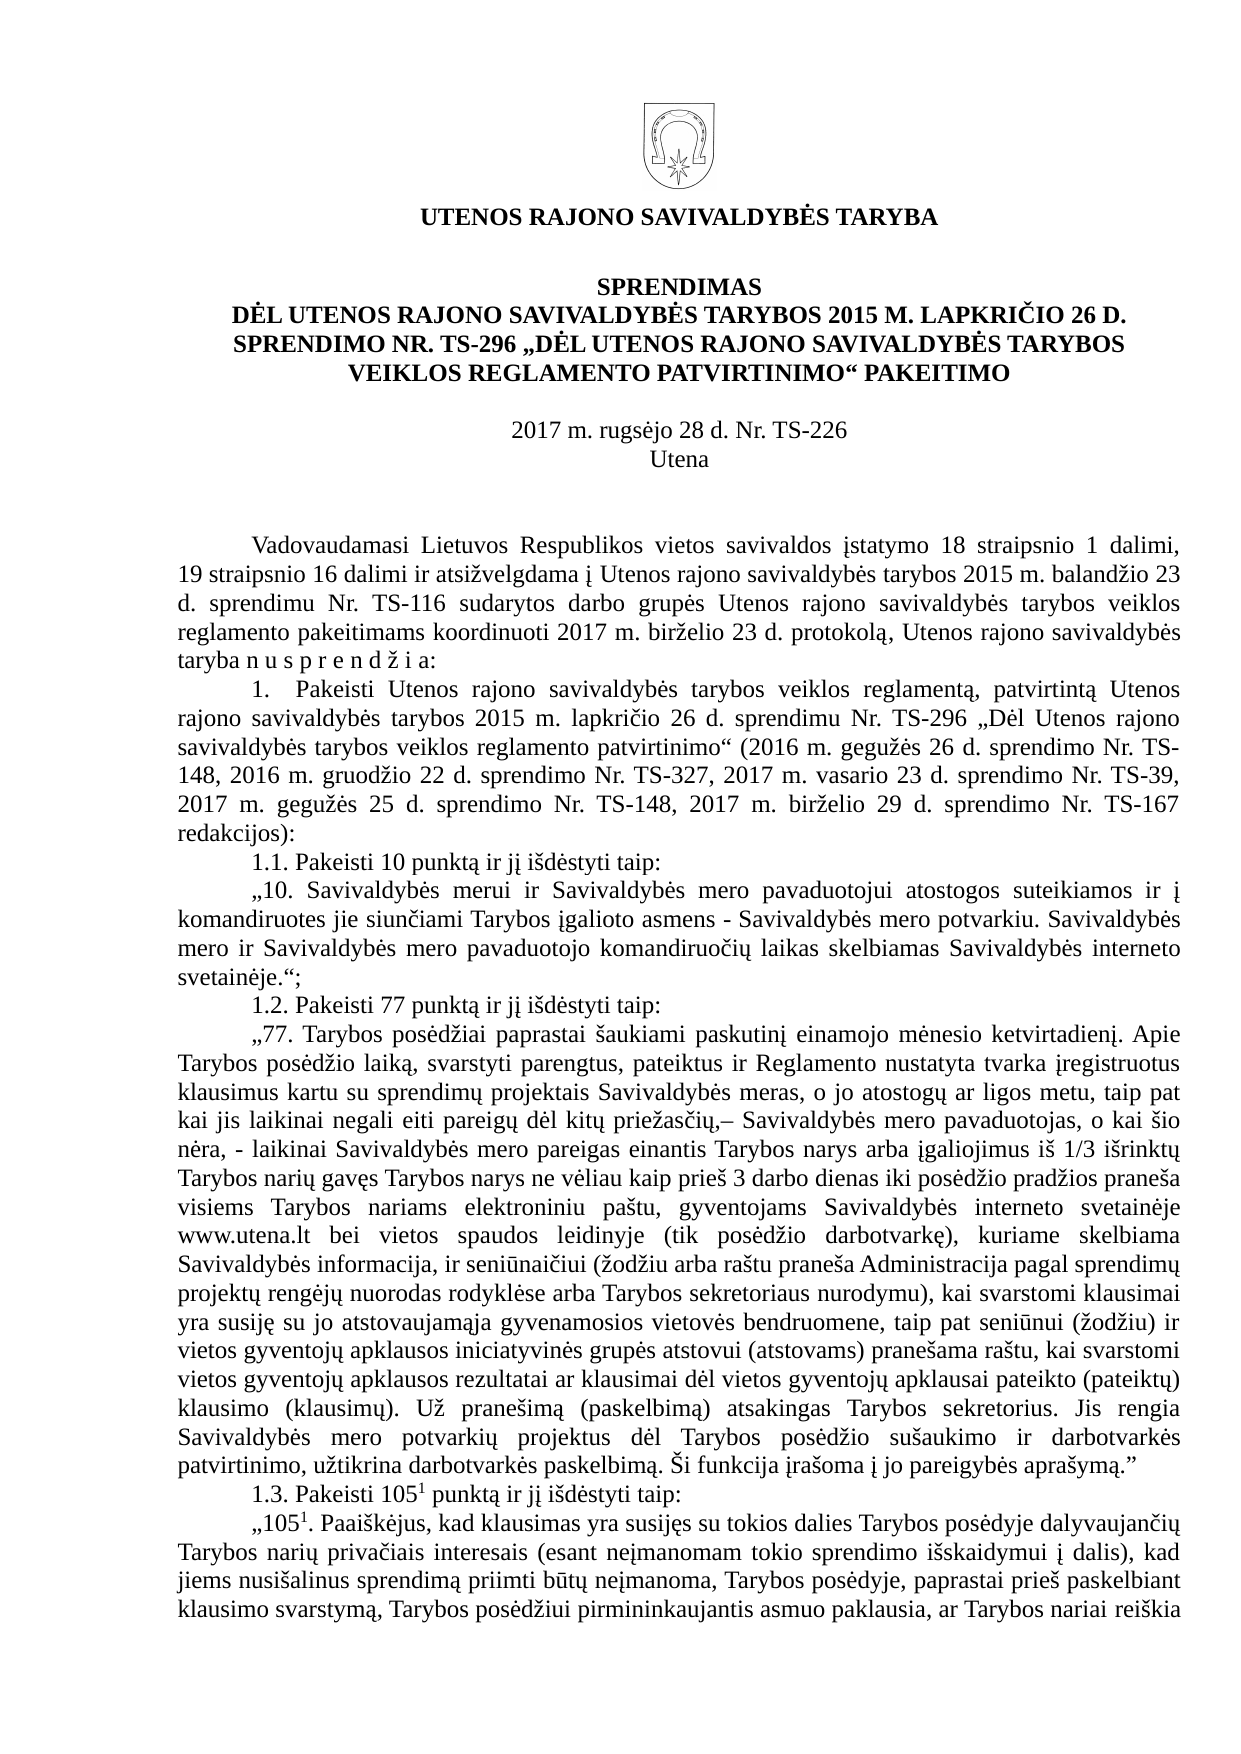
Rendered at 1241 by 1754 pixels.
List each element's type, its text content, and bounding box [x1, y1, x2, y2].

text 1.1. Pakeisti 10 punktą ir jį išdėstyti taip: [251, 847, 1181, 875]
text UTENOS RAJONO SAVIVALDYBĖS TARYBA [177, 202, 1181, 231]
text 1. Pakeisti Utenos rajono savivaldybės tarybos veiklos reglamentą, patvirtintą Utenos rajono savivaldybės tarybos 2015 m. lapkričio 26 d. sprendimu Nr. TS-296 „Dėl Utenos rajono savivaldybės tarybos veiklos reglamento patvirtinimo“ (2016 m. gegužės 26 d. sprendimo Nr. TS-148, 2016 m. gruodžio 22 d. sprendimo Nr. TS-327, 2017 m. vasario 23 d. sprendimo Nr. TS-39, 2017 m. gegužės 25 d. sprendimo Nr. TS-148, 2017 m. birželio 29 d. sprendimo Nr. TS-167 redakcijos): [177, 674, 1181, 847]
text Vadovaudamasi Lietuvos Respublikos vietos savivaldos įstatymo 18 straipsnio 1 dalimi, 19 straipsnio 16 dalimi ir atsižvelgdama į Utenos rajono savivaldybės tarybos 2015 m. balandžio 23 d. sprendimu Nr. TS-116 sudarytos darbo grupės Utenos rajono savivaldybės tarybos veiklos reglamento pakeitimams koordinuoti 2017 m. birželio 23 d. protokolą, Utenos rajono savivaldybės taryba nusprendžia: [177, 530, 1181, 674]
text „10. Savivaldybės merui ir Savivaldybės mero pavaduotojui atostogos suteikiamos ir į komandiruotes jie siunčiami Tarybos įgalioto asmens - Savivaldybės mero potvarkiu. Savivaldybės mero ir Savivaldybės mero pavaduotojo komandiruočių laikas skelbiamas Savivaldybės interneto svetainėje.“; [177, 875, 1181, 990]
text 1.3. Pakeisti 1051 punktą ir jį išdėstyti taip: [251, 1479, 1181, 1508]
text 2017 m. rugsėjo 28 d. Nr. TS-226 [177, 415, 1181, 444]
text „77. Tarybos posėdžiai paprastai šaukiami paskutinį einamojo mėnesio ketvirtadienį. Apie Tarybos posėdžio laiką, svarstyti parengtus, pateiktus ir Reglamento nustatyta tvarka įregistruotus klausimus kartu su sprendimų projektais Savivaldybės meras, o jo atostogų ar ligos metu, taip pat kai jis laikinai negali eiti pareigų dėl kitų priežasčių,– Savivaldybės mero pavaduotojas, o kai šio nėra, - laikinai Savivaldybės mero pareigas einantis Tarybos narys arba įgaliojimus iš 1/3 išrinktų Tarybos narių gavęs Tarybos narys ne vėliau kaip prieš 3 darbo dienas iki posėdžio pradžios praneša visiems Tarybos nariams elektroniniu paštu, gyventojams Savivaldybės interneto svetainėje www.utena.lt bei vietos spaudos leidinyje (tik posėdžio darbotvarkę), kuriame skelbiama Savivaldybės informacija, ir seniūnaičiui (žodžiu arba raštu praneša Administracija pagal sprendimų projektų rengėjų nuorodas rodyklėse arba Tarybos sekretoriaus nurodymu), kai svarstomi klausimai yra susiję su jo atstovaujamąja gyvenamosios vietovės bendruomene, taip pat seniūnui (žodžiu) ir vietos gyventojų apklausos iniciatyvinės grupės atstovui (atstovams) pranešama raštu, kai svarstomi vietos gyventojų apklausos rezultatai ar klausimai dėl vietos gyventojų apklausai pateikto (pateiktų) klausimo (klausimų). Už pranešimą (paskelbimą) atsakingas Tarybos sekretorius. Jis rengia Savivaldybės mero potvarkių projektus dėl Tarybos posėdžio sušaukimo ir darbotvarkės patvirtinimo, užtikrina darbotvarkės paskelbimą. Ši funkcija įrašoma į jo pareigybės aprašymą.” [177, 1019, 1181, 1479]
text DĖL UTENOS RAJONO SAVIVALDYBĖS TARYBOS 2015 M. LAPKRIČIO 26 D. SPRENDIMO NR. TS-296 „DĖL UTENOS RAJONO SAVIVALDYBĖS TARYBOS VEIKLOS REGLAMENTO PATVIRTINIMO“ PAKEITIMO [177, 300, 1181, 387]
text SPRENDIMAS [177, 272, 1181, 300]
text Utena [177, 444, 1181, 473]
text 1.2. Pakeisti 77 punktą ir jį išdėstyti taip: [251, 990, 1181, 1019]
text „1051. Paaiškėjus, kad klausimas yra susijęs su tokios dalies Tarybos posėdyje dalyvaujančių Tarybos narių privačiais interesais (esant neįmanomam tokio sprendimo išskaidymui į dalis), kad jiems nusišalinus sprendimą priimti būtų neįmanoma, Tarybos posėdyje, paprastai prieš paskelbiant klausimo svarstymą, Tarybos posėdžiui pirmininkaujantis asmuo paklausia, ar Tarybos nariai reiškia [177, 1508, 1181, 1623]
